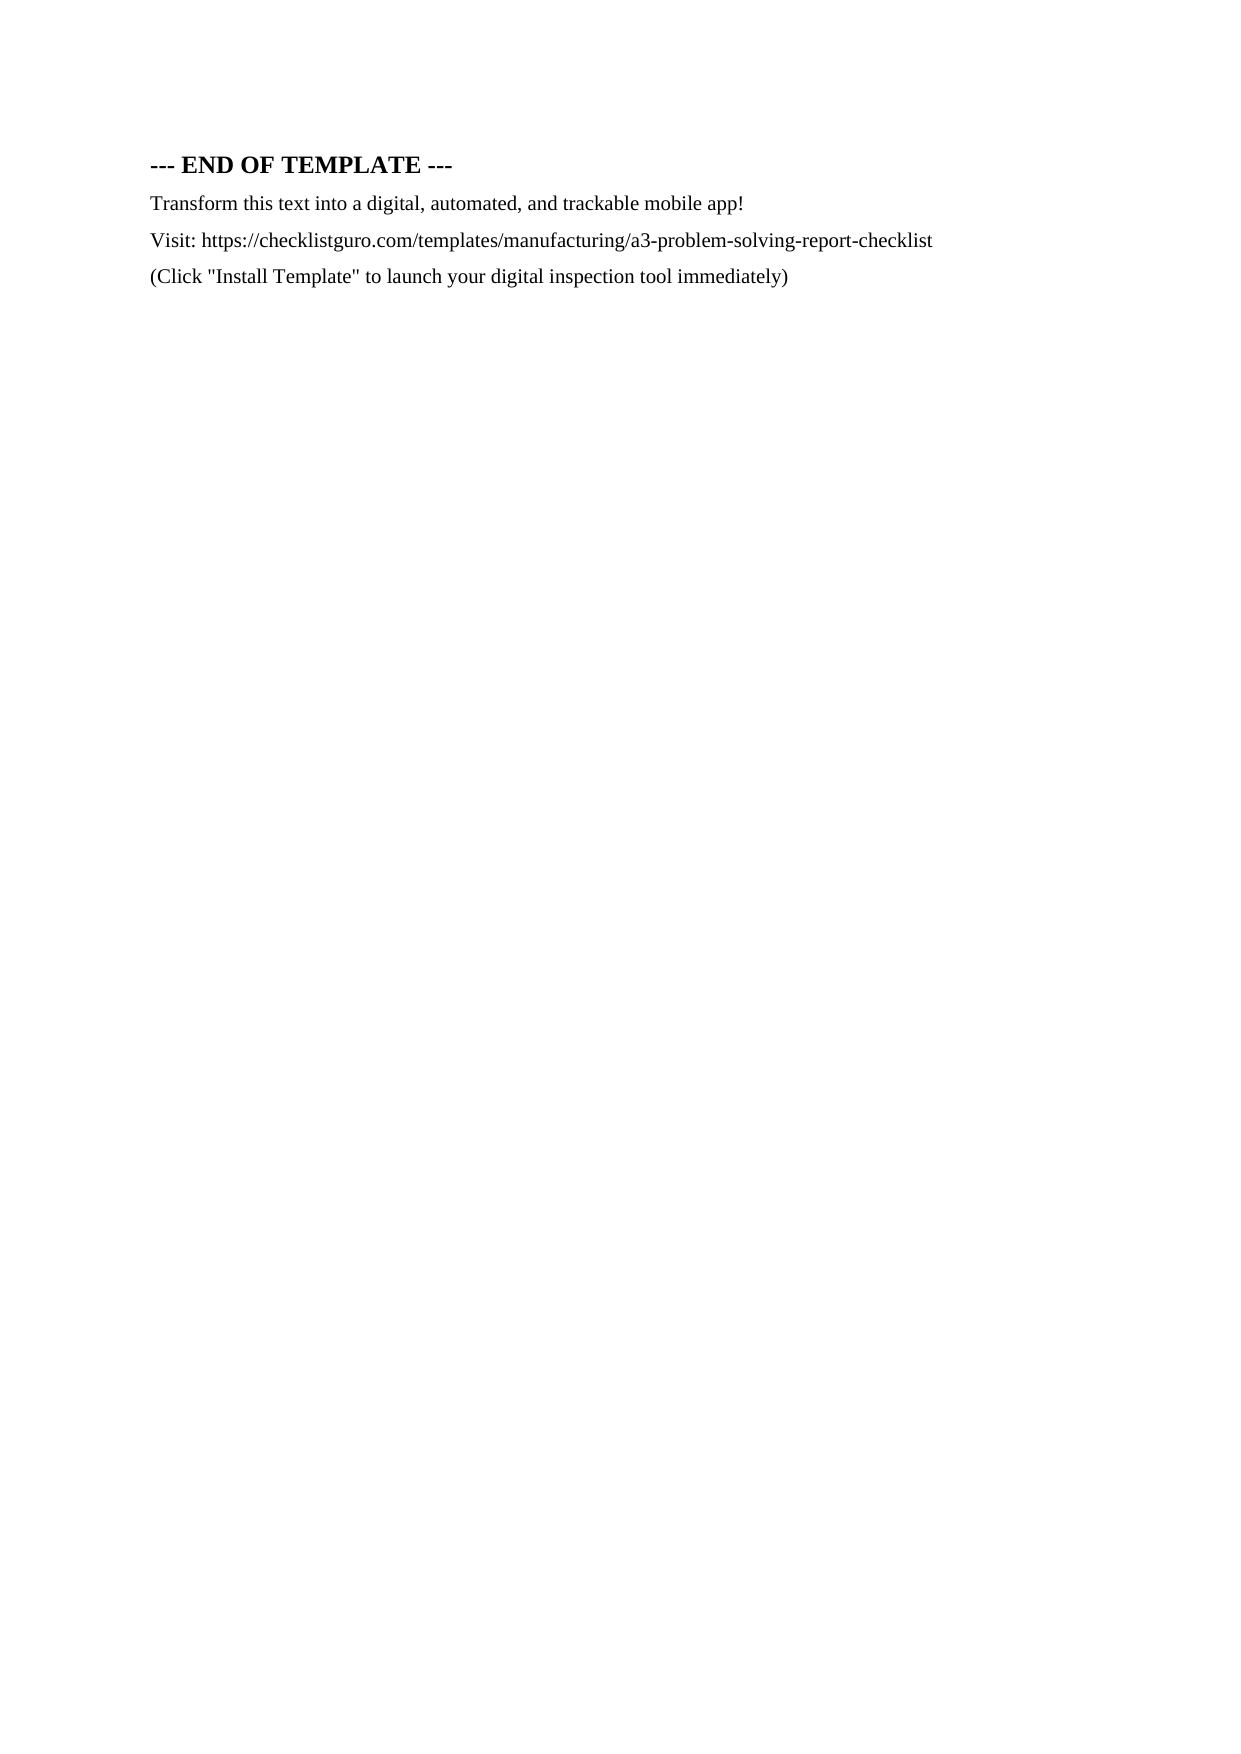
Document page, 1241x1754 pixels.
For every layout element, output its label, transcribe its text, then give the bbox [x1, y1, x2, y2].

text Transform this text into a digital, automated, and trackable mobile app! [150, 191, 1090, 215]
text (Click "Install Template" to launch your digital inspection tool immediately) [150, 264, 1090, 288]
text --- END OF TEMPLATE --- [150, 150, 1090, 179]
text Visit: https://checklistguro.com/templates/manufacturing/a3-problem-solving-report-checklist [150, 228, 1090, 252]
